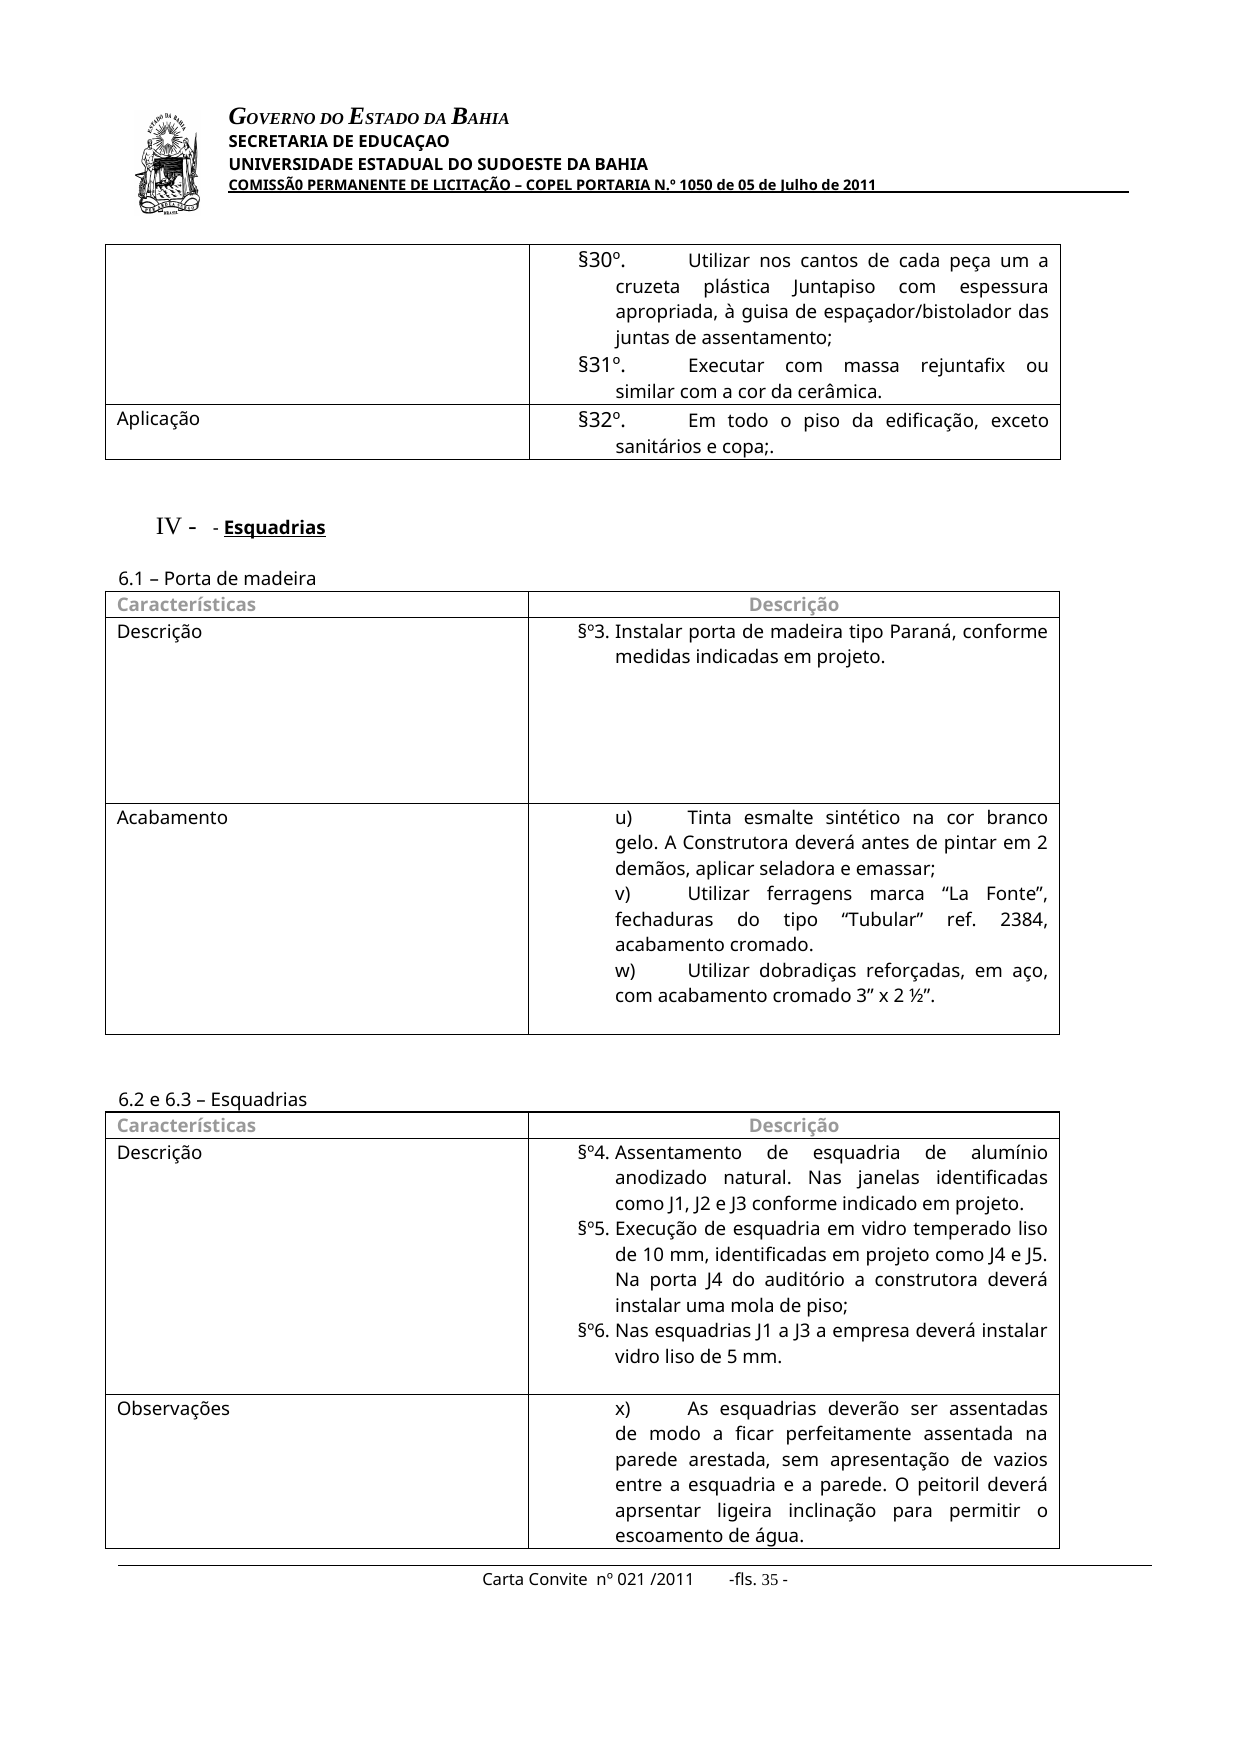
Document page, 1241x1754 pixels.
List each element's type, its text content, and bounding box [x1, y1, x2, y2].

table_cell Descrição [106, 1139, 528, 1394]
table_cell Instalar porta de madeira tipo Paraná, conforme medidas indicadas em projeto. [529, 618, 1059, 803]
table_cell Piso cerâmico 40x40 Elizabeth ou similar. Dispostas ortogonalmente e alinhadas a esquadro, com espessura no máximo de 2mm. Utilizar nos cantos de cada peça um a cruzeta plástica Juntapiso com espessura apropriada, à guisa de espaçador/bistolador das juntas de assentamento; Executar com massa rejuntafix ou similar com a cor da cerâmica. [530, 245, 1060, 404]
table_cell Em todo o piso da edificação, exceto sanitários e copa;. [530, 405, 1060, 459]
picture [134, 110, 200, 216]
table_cell Tinta esmalte sintético na cor branco gelo. A Construtora deverá antes de pintar em 2 demãos, aplicar seladora e emassar; Utilizar ferragens marca “La Fonte”, fechaduras do tipo “Tubular” ref. 2384, acabamento cromado. Utilizar dobradiças reforçadas, em aço, com acabamento cromado 3” x 2 ½”. [529, 804, 1059, 1034]
table_cell Aplicação [106, 405, 529, 459]
table_cell Acabamento [106, 804, 528, 1034]
table_cell [106, 245, 529, 404]
table_header Descrição [529, 1113, 1059, 1138]
list - Esquadrias [156, 511, 1152, 539]
table_header Características [106, 1113, 528, 1138]
table_cell Observações [106, 1395, 528, 1548]
table_header Características [106, 592, 528, 617]
table_cell Descrição [106, 618, 528, 803]
table_header Descrição [529, 592, 1059, 617]
table_cell Assentamento de esquadria de alumínio anodizado natural. Nas janelas identificadas como J1, J2 e J3 conforme indicado em projeto. Execução de esquadria em vidro temperado liso de 10 mm, identificadas em projeto como J4 e J5. Na porta J4 do auditório a construtora deverá instalar uma mola de piso; Nas esquadrias J1 a J3 a empresa deverá instalar vidro liso de 5 mm. [529, 1139, 1059, 1394]
table_cell As esquadrias deverão ser assentadas de modo a ficar perfeitamente assentada na parede arestada, sem apresentação de vazios entre a esquadria e a parede. O peitoril deverá aprsentar ligeira inclinação para permitir o escoamento de água. [529, 1395, 1059, 1548]
text 6.1 – Porta de madeira [118, 565, 1152, 591]
text 6.2 e 6.3 – Esquadrias [118, 1086, 1152, 1111]
